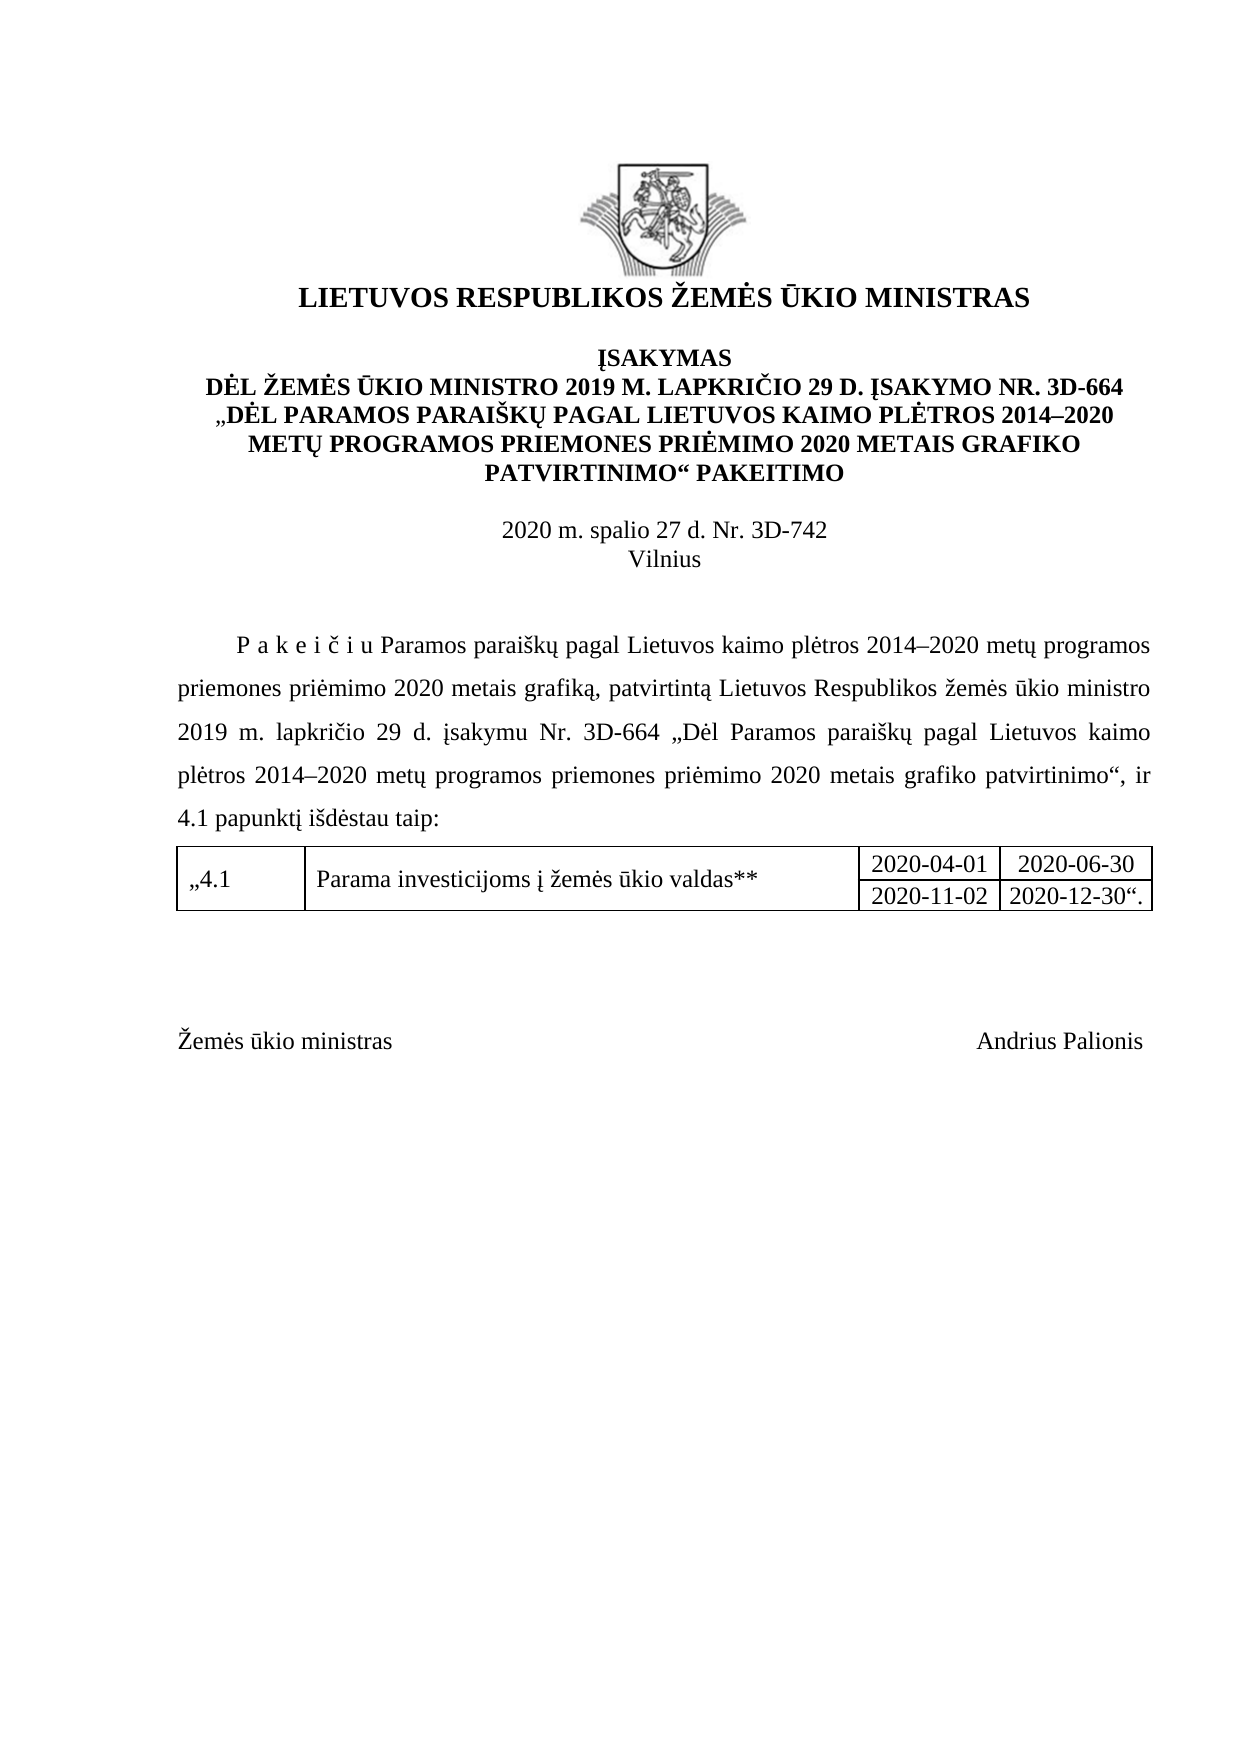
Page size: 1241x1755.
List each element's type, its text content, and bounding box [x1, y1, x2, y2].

table_header 2020-04-01 [860, 847, 999, 879]
text ĮSAKYMAS [177, 343, 1152, 372]
text P a k e i č i u Paramos paraiškų pagal Lietuvos kaimo plėtros 2014–2020 metų programos priemones priėmimo 2020 metais grafiką, patvirtintą Lietuvos Respublikos žemės ūkio ministro 2019 m. lapkričio 29 d. įsakymu Nr. 3D-664 „Dėl Paramos paraiškų pagal Lietuvos kaimo plėtros 2014–2020 metų programos priemones priėmimo 2020 metais grafiko patvirtinimo“, ir 4.1 papunktį išdėstau taip: [177, 630, 1152, 832]
text Žemės ūkio ministras Andrius Palionis [177, 1026, 1152, 1055]
text DĖL ŽEMĖS ŪKIO MINISTRO 2019 M. LAPKRIČIO 29 D. ĮSAKYMO NR. 3D-664 „DĖL PARAMOS PARAIŠKŲ PAGAL LIETUVOS KAIMO PLĖTROS 2014–2020 METŲ PROGRAMOS PRIEMONES PRIĖMIMO 2020 METAIS GRAFIKO PATVIRTINIMO“ PAKEITIMO [177, 372, 1152, 487]
text Vilnius [177, 544, 1152, 573]
table_cell 2020-11-02 [860, 881, 999, 910]
text 2020 m. spalio 27 d. Nr. 3D-742 [177, 515, 1152, 544]
table_header Parama investicijoms į žemės ūkio valdas** [306, 847, 858, 910]
table_header „4.1 [178, 847, 304, 910]
table_header 2020-06-30 [1001, 847, 1151, 879]
table_cell 2020-12-30“. [1001, 881, 1151, 910]
text LIETUVOS RESPUBLIKOS ŽEMĖS ŪKIO MINISTRAS [177, 281, 1152, 314]
